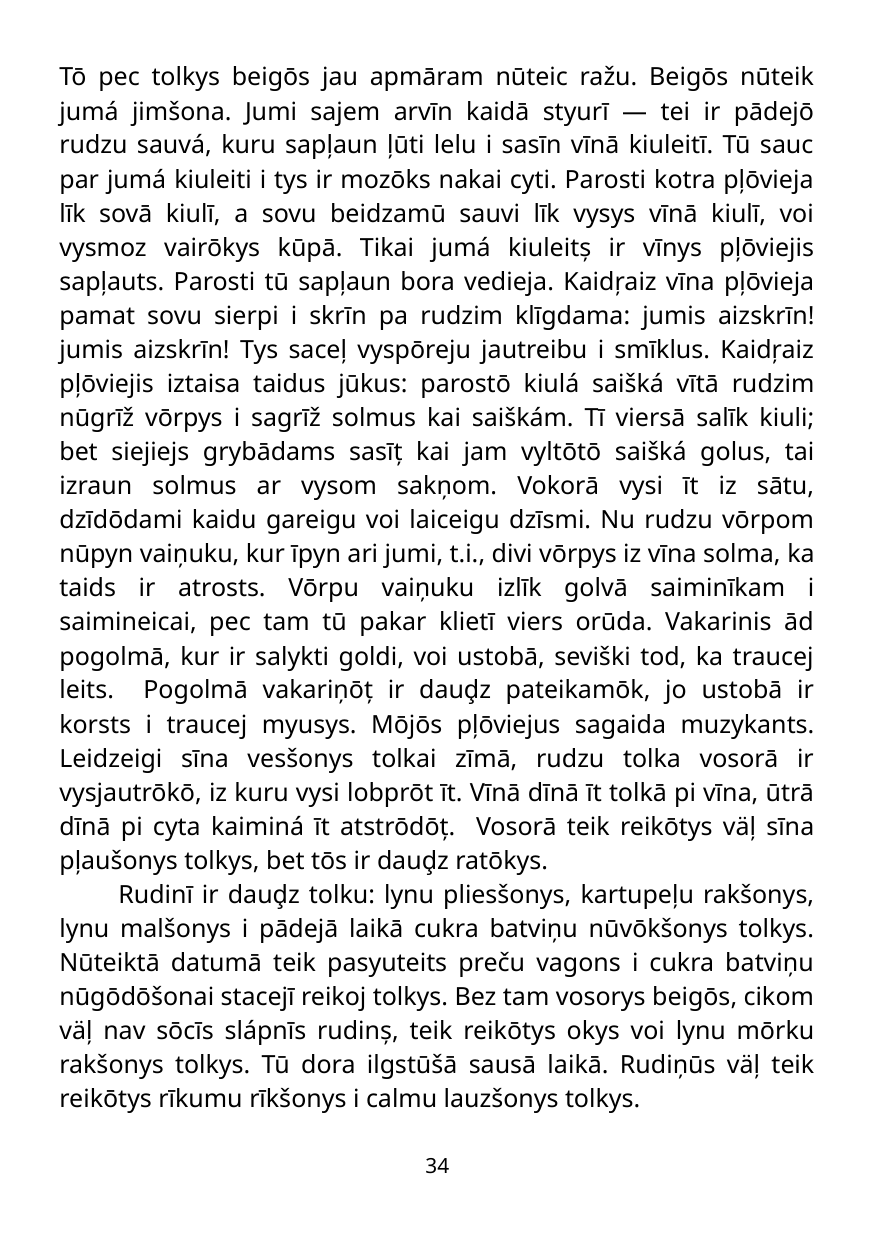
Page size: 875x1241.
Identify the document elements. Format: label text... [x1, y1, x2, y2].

text Tō pec tolkys beigōs jau apmāram nūteic ražu. Beigōs nūteik jumá jimšona. Jumi sajem arvīn kaidā styurī — tei ir pādejō rudzu sauvá, kuru sapļaun ļūti lelu i sasīn vīnā kiuleitī. Tū sauc par jumá kiuleiti i tys ir mozōks nakai cyti. Parosti kotra pļōvieja līk sovā kiulī, a sovu beidzamū sauvi līk vysys vīnā kiulī, voi vysmoz vairōkys kūpā. Tikai jumá kiuleitș ir vīnys pļōviejis sapļauts. Parosti tū sapļaun bora vedieja. Kaidŗaiz vīna pļōvieja pamat sovu sierpi i skrīn pa rudzim klīgdama: jumis aizskrīn! jumis aizskrīn! Tys saceļ vyspōreju jautreibu i smīklus. Kaidŗaiz pļōviejis iztaisa taidus jūkus: parostō kiulá saišká vītā rudzim nūgrīž vōrpys i sagrīž solmus kai saiškám. Tī viersā salīk kiuli; bet siejiejs grybādams sasīț kai jam vyltōtō saišká golus, tai izraun solmus ar vysom sakņom. Vokorā vysi īt iz sātu, dzīdōdami kaidu gareigu voi laiceigu dzīsmi. Nu rudzu vōrpom nūpyn vaiņuku, kur īpyn ari jumi, t.i., divi vōrpys iz vīna solma, ka taids ir atrosts. Vōrpu vaiņuku izlīk golvā saiminīkam i saimineicai, pec tam tū pakar klietī viers orūda. Vakarinis ād pogolmā, kur ir salykti goldi, voi ustobā, seviški tod, ka traucej leits. Pogolmā vakariņōț ir dauḑz pateikamōk, jo ustobā ir korsts i traucej myusys. Mōjōs pļōviejus sagaida muzykants. Leidzeigi sīna vesšonys tolkai zīmā, rudzu tolka vosorā ir vysjautrōkō, iz kuru vysi lobprōt īt. Vīnā dīnā īt tolkā pi vīna, ūtrā dīnā pi cyta kaiminá īt atstrōdōț. Vosorā teik reikōtys väļ sīna pļaušonys tolkys, bet tōs ir dauḑz ratōkys. [59, 59, 815, 877]
text Rudinī ir dauḑz tolku: lynu pliesšonys, kartupeļu rakšonys, lynu malšonys i pādejā laikā cukra batviņu nūvōkšonys tolkys. Nūteiktā datumā teik pasyuteits preču vagons i cukra batviņu nūgōdōšonai stacejī reikoj tolkys. Bez tam vosorys beigōs, cikom väļ nav sōcīs slápnīs rudinș, teik reikōtys okys voi lynu mōrku rakšonys tolkys. Tū dora ilgstūšā sausā laikā. Rudiņūs väļ teik reikōtys rīkumu rīkšonys i calmu lauzšonys tolkys. [59, 877, 815, 1115]
